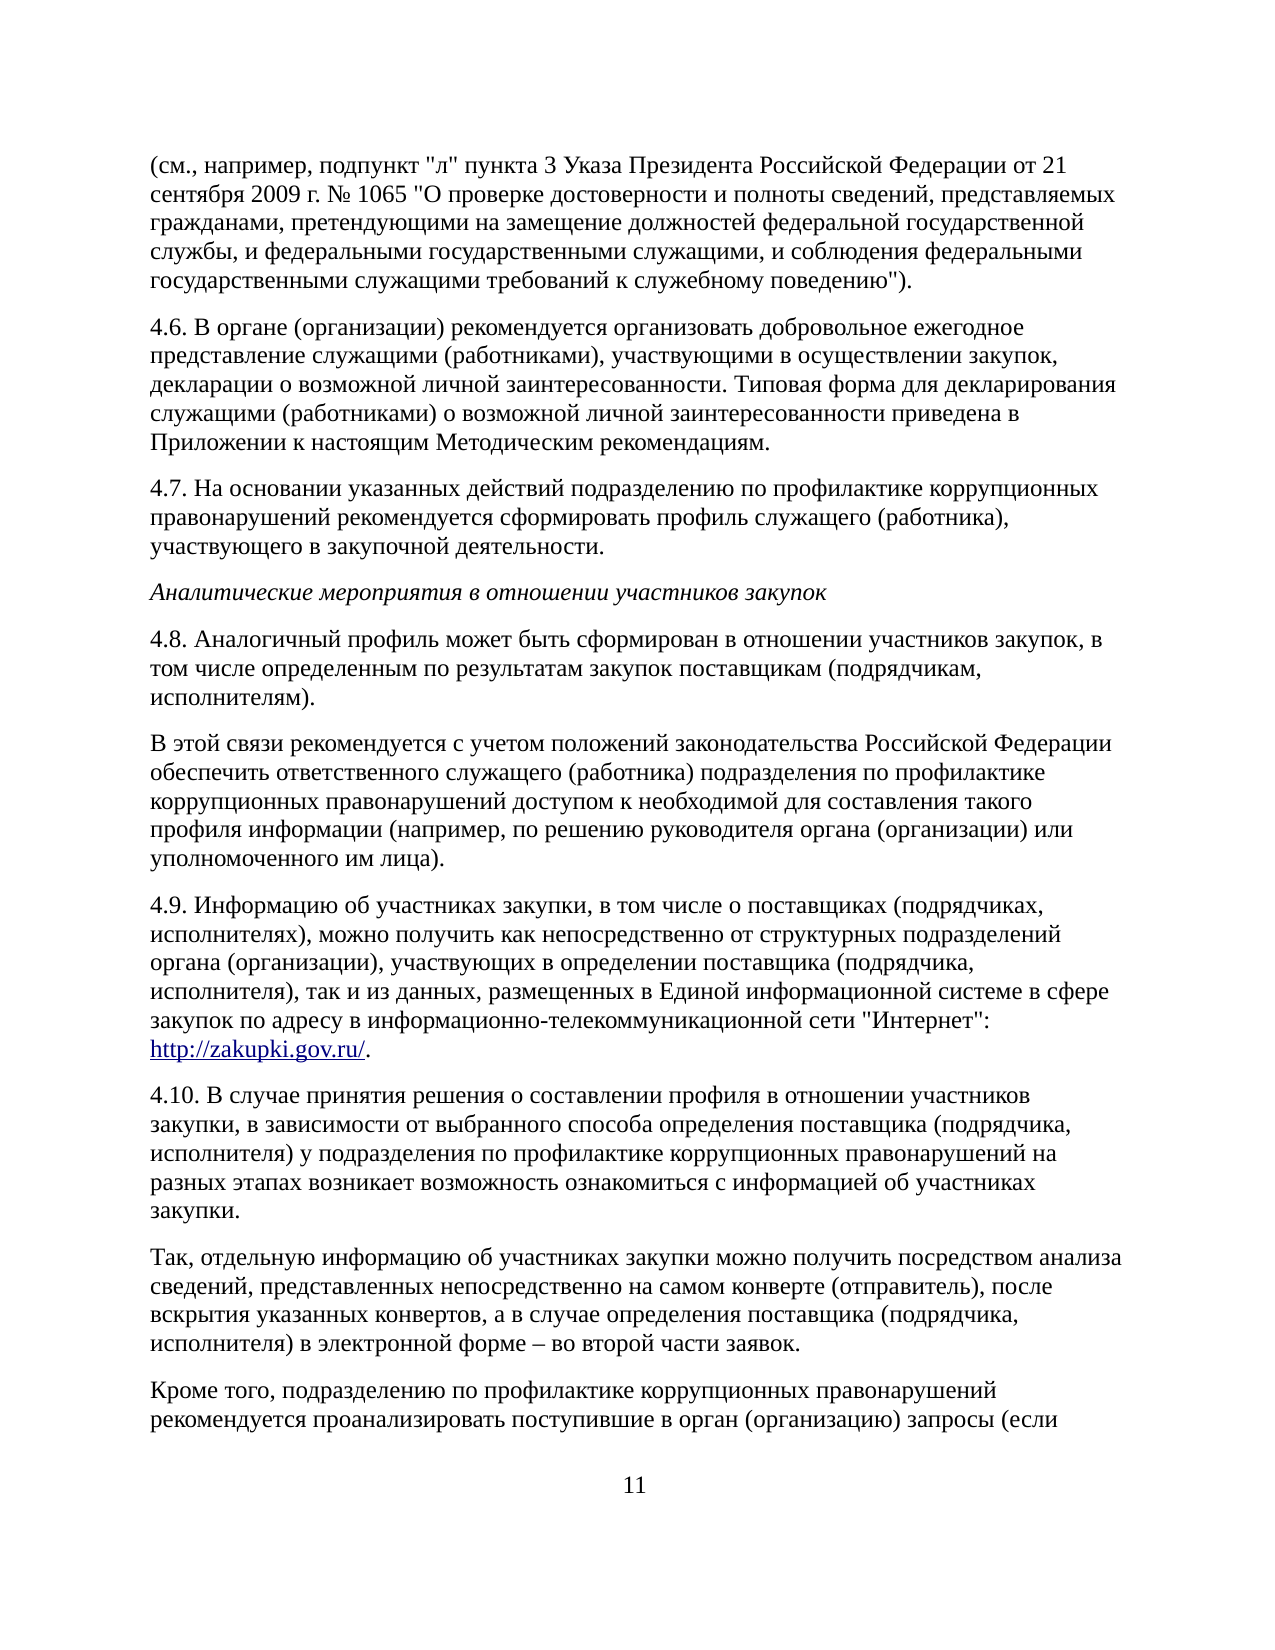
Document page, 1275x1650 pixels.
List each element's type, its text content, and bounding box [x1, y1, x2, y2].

text 4.6. В органе (организации) рекомендуется организовать добровольное ежегодное представление служащими (работниками), участвующими в осуществлении закупок, декларации о возможной личной заинтересованности. Типовая форма для декларирования служащими (работниками) о возможной личной заинтересованности приведена в Приложении к настоящим Методическим рекомендациям. [150, 312, 1125, 455]
text 4.10. В случае принятия решения о составлении профиля в отношении участников закупки, в зависимости от выбранного способа определения поставщика (подрядчика, исполнителя) у подразделения по профилактике коррупционных правонарушений на разных этапах возникает возможность ознакомиться с информацией об участниках закупки. [150, 1080, 1125, 1224]
text 4.9. Информацию об участниках закупки, в том числе о поставщиках (подрядчиках, исполнителях), можно получить как непосредственно от структурных подразделений органа (организации), участвующих в определении поставщика (подрядчика, исполнителя), так и из данных, размещенных в Единой информационной системе в сфере закупок по адресу в информационно-телекоммуникационной сети "Интернет": http://zakupki.gov.ru/. [150, 890, 1125, 1062]
text 4.8. Аналогичный профиль может быть сформирован в отношении участников закупок, в том числе определенным по результатам закупок поставщикам (подрядчикам, исполнителям). [150, 624, 1125, 710]
text (см., например, подпункт "л" пункта 3 Указа Президента Российской Федерации от 21 сентября 2009 г. № 1065 "О проверке достоверности и полноты сведений, представляемых гражданами, претендующими на замещение должностей федеральной государственной службы, и федеральными государственными служащими, и соблюдения федеральными государственными служащими требований к служебному поведению"). [150, 150, 1125, 294]
text 4.7. На основании указанных действий подразделению по профилактике коррупционных правонарушений рекомендуется сформировать профиль служащего (работника), участвующего в закупочной деятельности. [150, 473, 1125, 559]
text Аналитические мероприятия в отношении участников закупок [150, 577, 1125, 606]
text В этой связи рекомендуется с учетом положений законодательства Российской Федерации обеспечить ответственного служащего (работника) подразделения по профилактике коррупционных правонарушений доступом к необходимой для составления такого профиля информации (например, по решению руководителя органа (организации) или уполномоченного им лица). [150, 728, 1125, 872]
text Кроме того, подразделению по профилактике коррупционных правонарушений рекомендуется проанализировать поступившие в орган (организацию) запросы (если [150, 1375, 1125, 1432]
text Так, отдельную информацию об участниках закупки можно получить посредством анализа сведений, представленных непосредственно на самом конверте (отправитель), после вскрытия указанных конвертов, а в случае определения поставщика (подрядчика, исполнителя) в электронной форме – во второй части заявок. [150, 1242, 1125, 1357]
